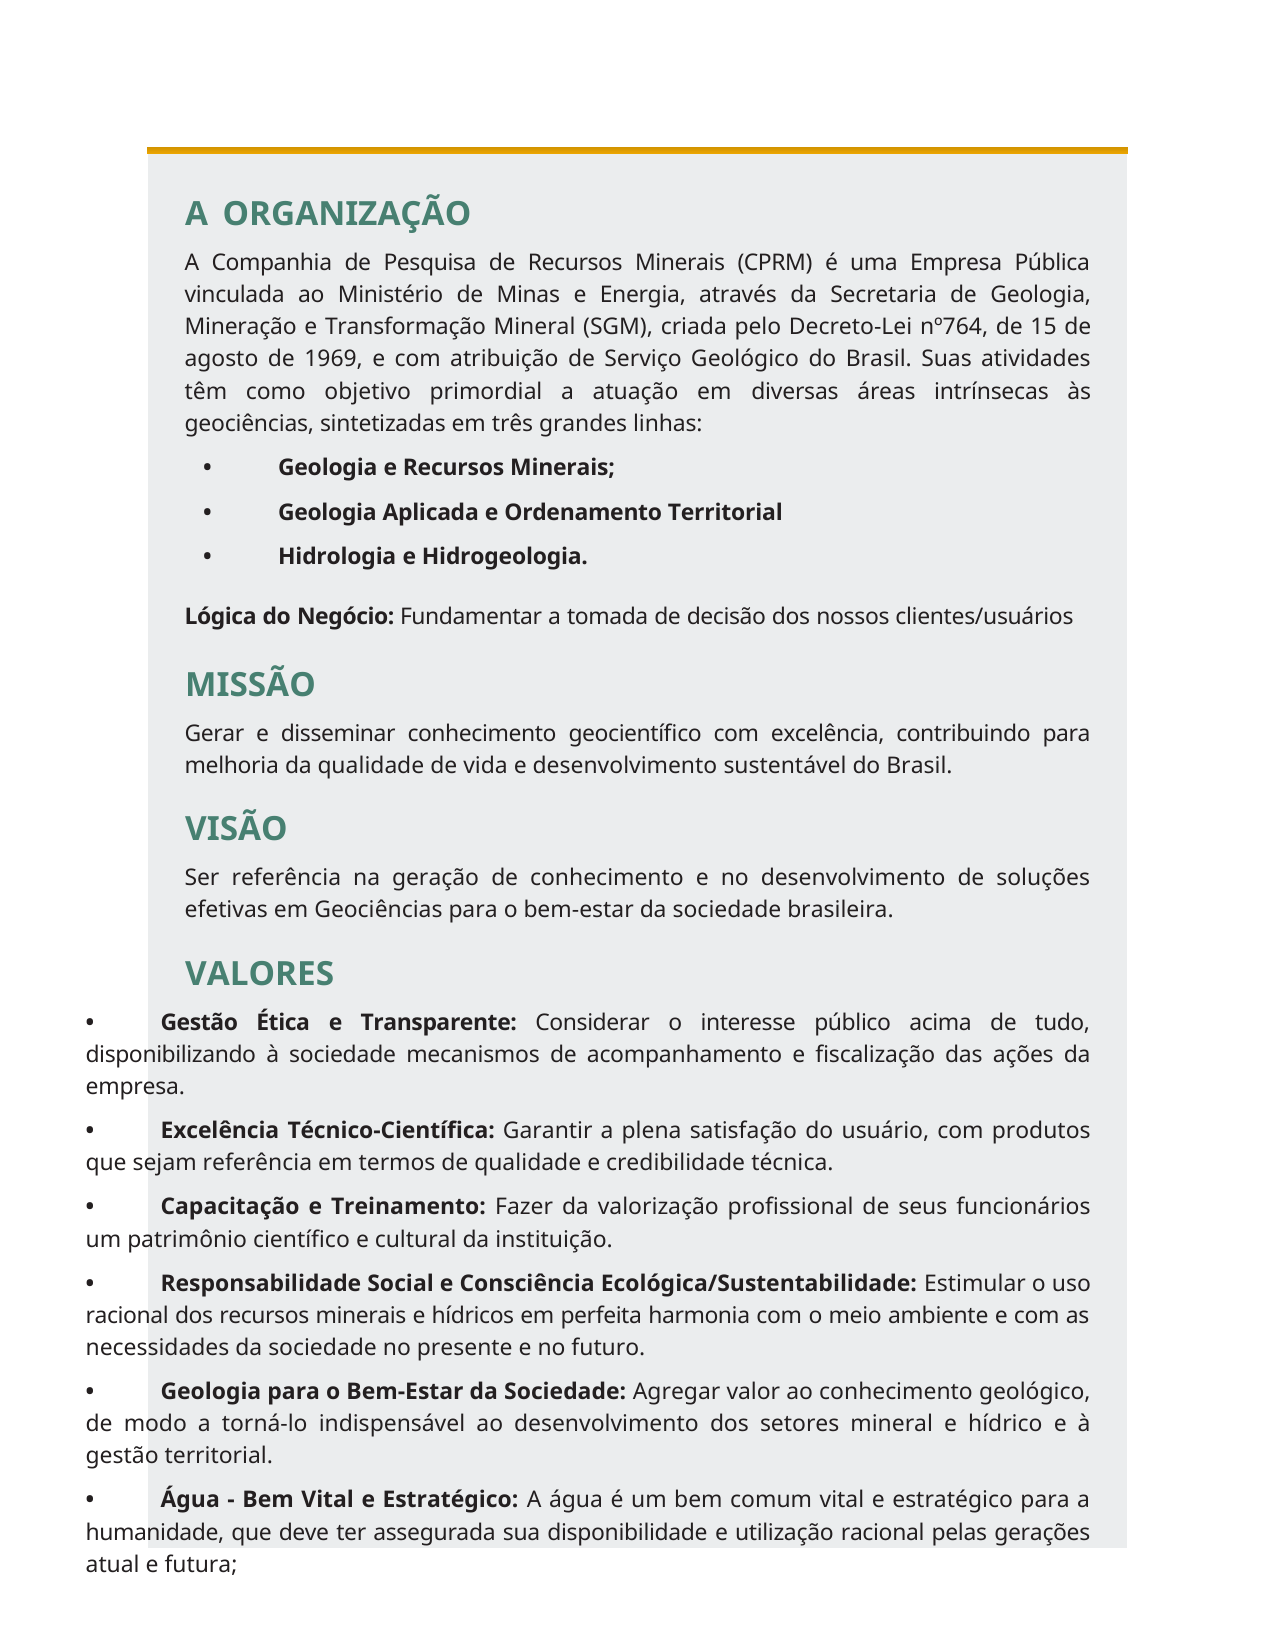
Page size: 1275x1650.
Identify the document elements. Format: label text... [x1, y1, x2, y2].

subtitle VALORES [1127, 949, 1139, 995]
list Responsabilidade Social e Consciência Ecológica/Sustentabilidade: Estimular o uso racional dos recursos minerais e hídricos em perfeita harmonia com o meio ambiente e com as necessidades da sociedade no presente e no futuro. [85, 1266, 148, 1362]
list Capacitação e Treinamento: Fazer da valorização profissional de seus funcionários um patrimônio científico e cultural da instituição. [85, 1190, 148, 1254]
list Gestão Ética e Transparente: Considerar o interesse público acima de tudo, disponibilizando à sociedade mecanismos de acompanhamento e fiscalização das ações da empresa. [85, 1006, 148, 1101]
list Geologia para o Bem-Estar da Sociedade: Agregar valor ao conhecimento geológico, de modo a torná-lo indispensável ao desenvolvimento dos setores mineral e hídrico e à gestão territorial. [85, 1375, 148, 1471]
subtitle VISÃO [1127, 805, 1139, 850]
list Excelência Técnico-Científica: Garantir a plena satisfação do usuário, com produtos que sejam referência em termos de qualidade e credibilidade técnica. [85, 1114, 148, 1177]
list Água - Bem Vital e Estratégico: A água é um bem comum vital e estratégico para a humanidade, que deve ter assegurada sua disponibilidade e utilização racional pelas gerações atual e futura; [85, 1483, 1091, 1579]
subtitle MISSÃO [1127, 660, 1139, 706]
subtitle A ORGANIZAÇÃO [1127, 189, 1139, 235]
